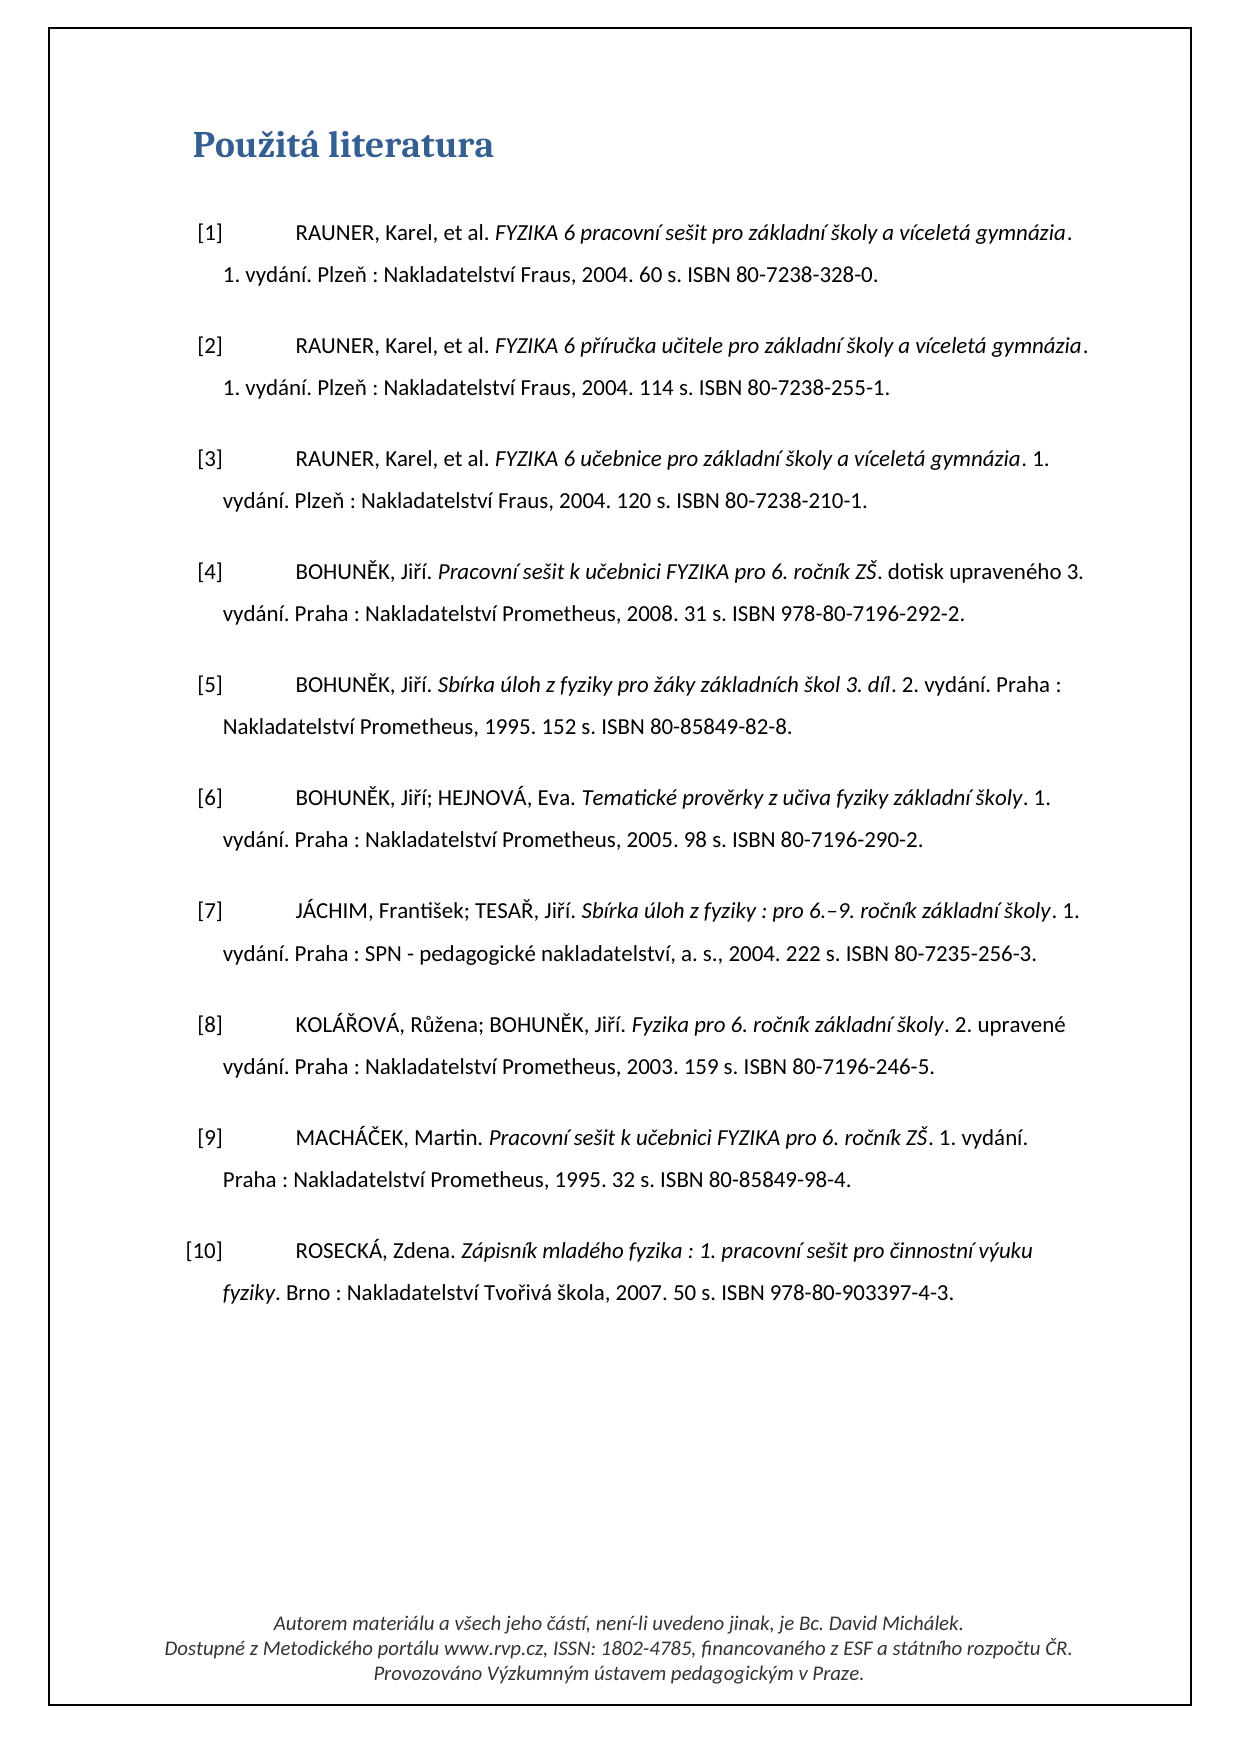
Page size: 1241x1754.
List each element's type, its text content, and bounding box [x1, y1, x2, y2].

list BOHUNĚK, Jiří; HEJNOVÁ, Eva. Tematické prověrky z učiva fyziky základní školy. 1. vydání. Praha : Nakladatelství Prometheus, 2005. 98 s. ISBN 80-7196-290-2. [223, 783, 1093, 853]
list BOHUNĚK, Jiří. Pracovní sešit k učebnici FYZIKA pro 6. ročník ZŠ. dotisk upraveného 3. vydání. Praha : Nakladatelství Prometheus, 2008. 31 s. ISBN 978-80-7196-292-2. [223, 557, 1093, 627]
list RAUNER, Karel, et al. FYZIKA 6 příručka učitele pro základní školy a víceletá gymnázia. 1. vydání. Plzeň : Nakladatelství Fraus, 2004. 114 s. ISBN 80-7238-255-1. [223, 331, 1093, 401]
list MACHÁČEK, Martin. Pracovní sešit k učebnici FYZIKA pro 6. ročník ZŠ. 1. vydání. Praha : Nakladatelství Prometheus, 1995. 32 s. ISBN 80-85849-98-4. [223, 1123, 1093, 1193]
subtitle Použitá literatura [148, 124, 1093, 167]
list RAUNER, Karel, et al. FYZIKA 6 učebnice pro základní školy a víceletá gymnázia. 1. vydání. Plzeň : Nakladatelství Fraus, 2004. 120 s. ISBN 80-7238-210-1. [223, 444, 1093, 514]
list ROSECKÁ, Zdena. Zápisník mladého fyzika : 1. pracovní sešit pro činnostní výuku fyziky. Brno : Nakladatelství Tvořivá škola, 2007. 50 s. ISBN 978-80-903397-4-3. [223, 1236, 1093, 1306]
list BOHUNĚK, Jiří. Sbírka úloh z fyziky pro žáky základních škol 3. díl. 2. vydání. Praha : Nakladatelství Prometheus, 1995. 152 s. ISBN 80-85849-82-8. [223, 670, 1093, 740]
list KOLÁŘOVÁ, Růžena; BOHUNĚK, Jiří. Fyzika pro 6. ročník základní školy. 2. upravené vydání. Praha : Nakladatelství Prometheus, 2003. 159 s. ISBN 80-7196-246-5. [223, 1010, 1093, 1080]
list RAUNER, Karel, et al. FYZIKA 6 pracovní sešit pro základní školy a víceletá gymnázia. 1. vydání. Plzeň : Nakladatelství Fraus, 2004. 60 s. ISBN 80-7238-328-0. [223, 218, 1093, 288]
list JÁCHIM, František; TESAŘ, Jiří. Sbírka úloh z fyziky : pro 6.–9. ročník základní školy. 1. vydání. Praha : SPN - pedagogické nakladatelství, a. s., 2004. 222 s. ISBN 80-7235-256-3. [223, 897, 1093, 967]
